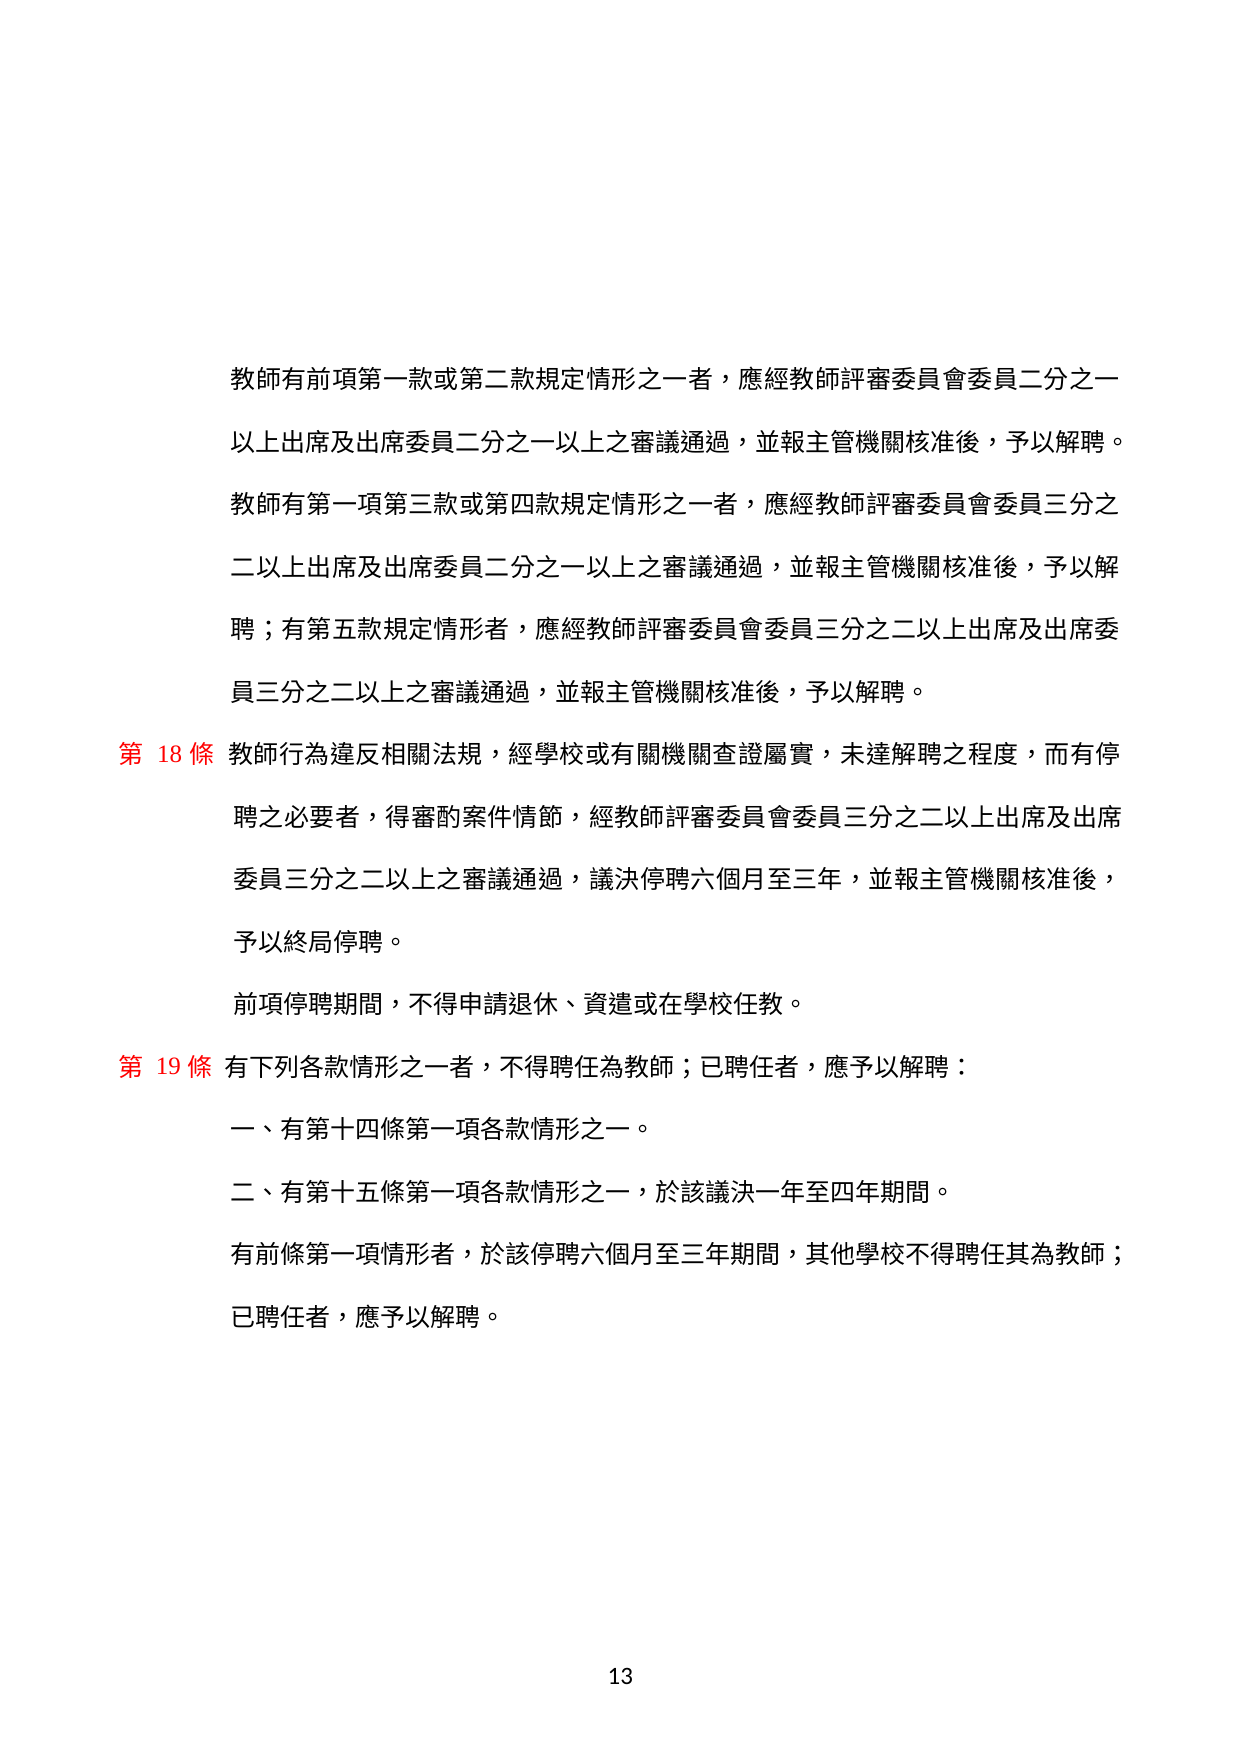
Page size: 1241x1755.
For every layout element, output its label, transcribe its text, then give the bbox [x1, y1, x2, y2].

text 第 18 條 教師行為違反相關法規，經學校或有關機關查證屬實，未達解聘之程度，而有停聘之必要者，得審酌案件情節，經教師評審委員會委員三分之二以上出席及出席委員三分之二以上之審議通過，議決停聘六個月至三年，並報主管機關核准後，予以終局停聘。 [118, 711, 1122, 961]
text 教師有前項第一款或第二款規定情形之一者，應經教師評審委員會委員二分之一以上出席及出席委員二分之一以上之審議通過，並報主管機關核准後，予以解聘。 [230, 336, 1122, 461]
text 二、有第十五條第一項各款情形之一，於該議決一年至四年期間。 [118, 1149, 1122, 1211]
text 有前條第一項情形者，於該停聘六個月至三年期間，其他學校不得聘任其為教師；已聘任者，應予以解聘。 [230, 1211, 1122, 1336]
text 教師有第一項第三款或第四款規定情形之一者，應經教師評審委員會委員三分之二以上出席及出席委員二分之一以上之審議通過，並報主管機關核准後，予以解聘；有第五款規定情形者，應經教師評審委員會委員三分之二以上出席及出席委員三分之二以上之審議通過，並報主管機關核准後，予以解聘。 [230, 461, 1122, 711]
text 第 19 條 有下列各款情形之一者，不得聘任為教師；已聘任者，應予以解聘： [118, 1024, 1122, 1086]
text 前項停聘期間，不得申請退休、資遣或在學校任教。 [118, 961, 1122, 1024]
text 一、有第十四條第一項各款情形之一。 [118, 1086, 1122, 1149]
